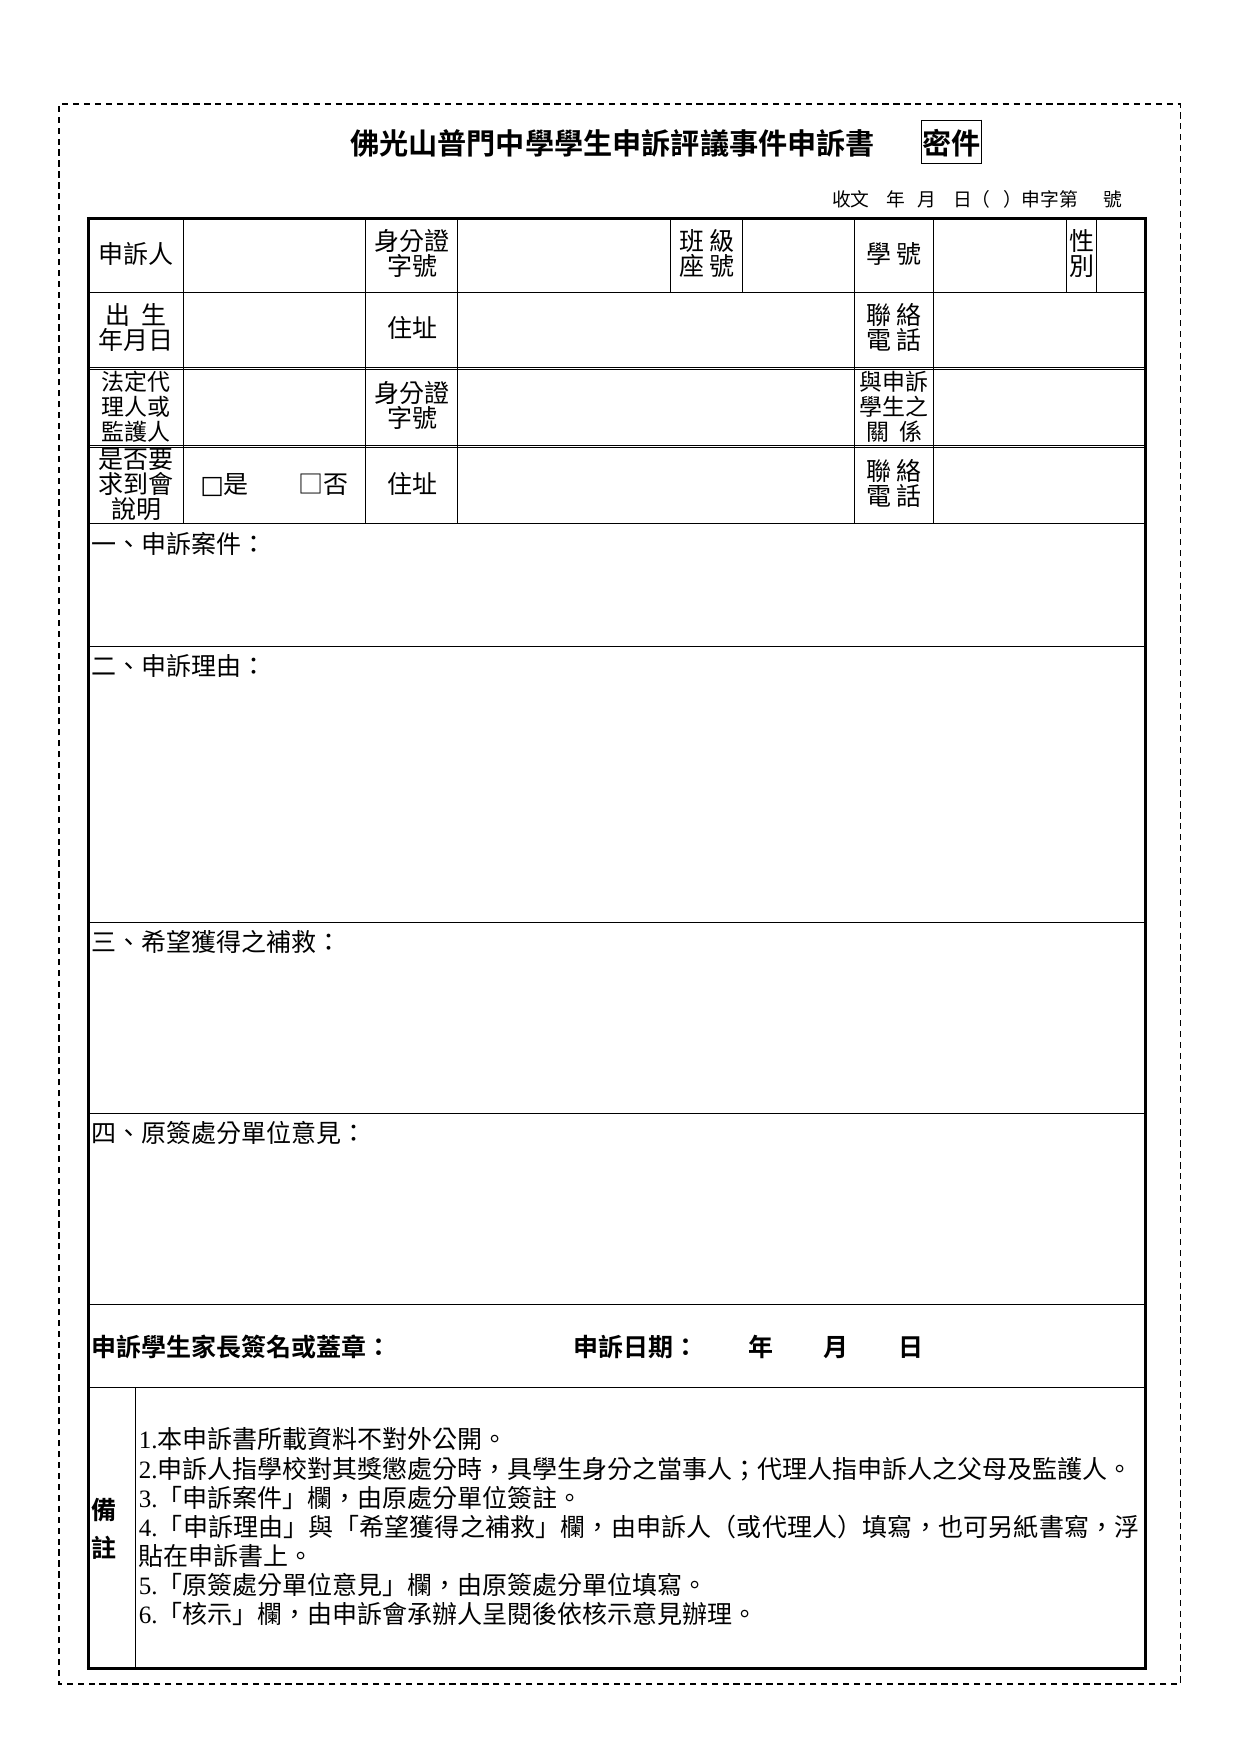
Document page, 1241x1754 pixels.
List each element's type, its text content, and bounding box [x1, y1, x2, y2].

table_header 學 號 [855, 220, 933, 292]
table_cell [184, 370, 365, 445]
table_cell 是否要求到會說明 [90, 448, 183, 523]
table_cell [934, 448, 1144, 523]
table_header 班 級座 號 [671, 220, 742, 292]
table_cell 備 註 [90, 1388, 135, 1667]
table_cell 一、申訴案件： [90, 524, 1144, 646]
table_cell 法定代理人或監護人 [90, 370, 183, 445]
table_cell [458, 293, 854, 367]
table_cell 二、申訴理由： [90, 647, 1144, 922]
table_cell □是 □否 [184, 448, 365, 523]
table_cell 出 生 年月日 [90, 293, 183, 367]
table_header [458, 220, 670, 292]
table_cell [184, 293, 365, 367]
table_header 申訴人 [90, 220, 183, 292]
table_cell [458, 370, 854, 445]
table_cell 聯 絡 電 話 [855, 448, 933, 523]
table_header [934, 220, 1066, 292]
table_header [743, 220, 854, 292]
table_cell 四、原簽處分單位意見： [90, 1114, 1144, 1303]
table_header [184, 220, 365, 292]
table_cell 身分證字號 [366, 370, 457, 445]
table_cell 與申訴學生之關 係 [855, 370, 933, 445]
table_cell [934, 293, 1144, 367]
text 佛光山普門中學學生申訴評議事件申訴書 密件 [118, 104, 1122, 179]
table_cell [934, 370, 1144, 445]
table_cell 申訴學生家長簽名或蓋章： 申訴日期： 年 月 日 [90, 1305, 1144, 1387]
table_header [1097, 220, 1144, 292]
table_cell 住址 [366, 448, 457, 523]
table_cell 三、希望獲得之補救： [90, 923, 1144, 1112]
table_cell [458, 448, 854, 523]
table_cell 住址 [366, 293, 457, 367]
text 收文 年 月 日（ ）申字第 號 [118, 179, 1122, 217]
table_header 性別 [1067, 220, 1096, 292]
table_cell 聯 絡 電 話 [855, 293, 933, 367]
table_cell 1.本申訴書所載資料不對外公開。 2.申訴人指學校對其獎懲處分時，具學生身分之當事人；代理人指申訴人之父母及監護人。 3.「申訴案件」欄，由原處分單位簽註。 4.「申訴理由」與「希望獲得之補救」欄，由申訴人（或代理人）填寫，也可另紙書寫，浮貼在申訴書上。 5.「原簽處分單位意見」欄，由原簽處分單位填寫。 6.「核示」欄，由申訴會承辦人呈閱後依核示意見辦理。 [136, 1388, 1144, 1667]
table_header 身分證字號 [366, 220, 457, 292]
